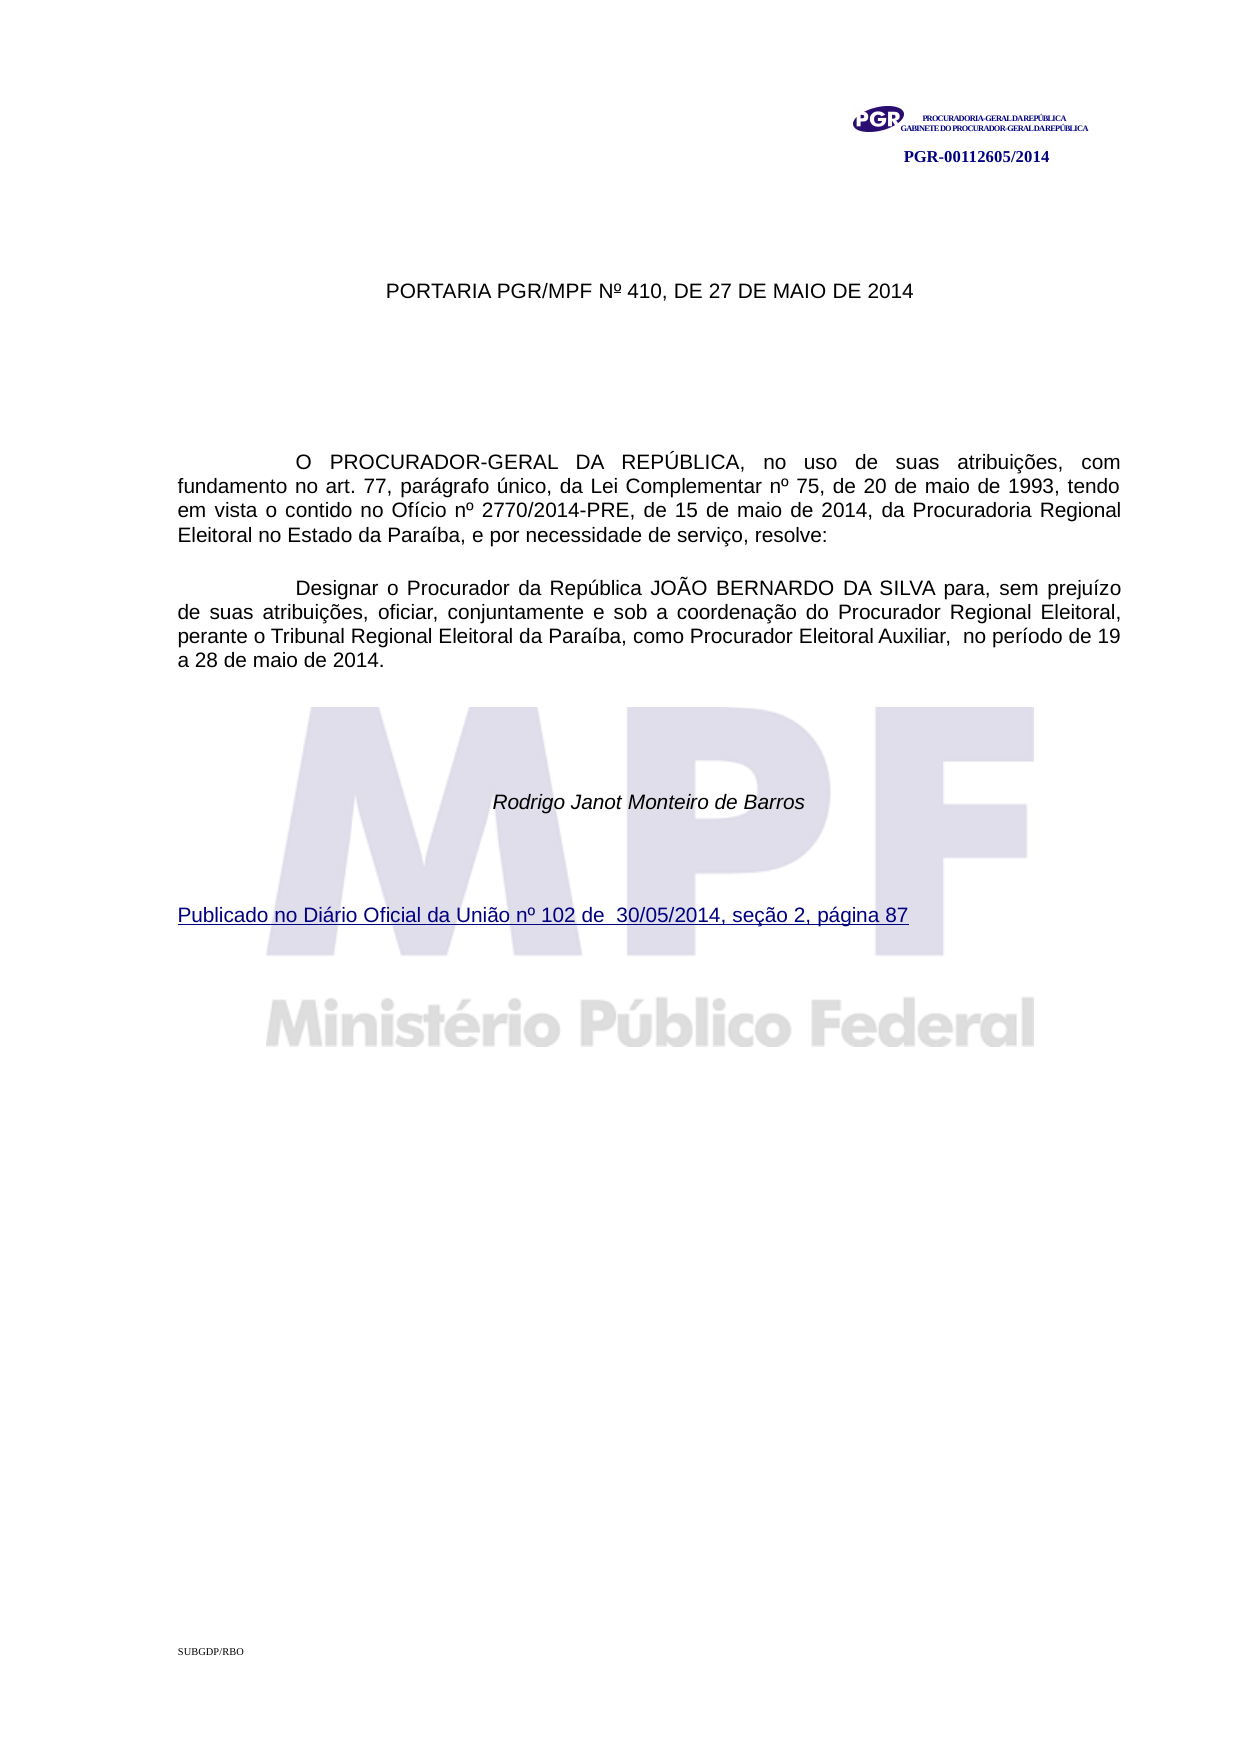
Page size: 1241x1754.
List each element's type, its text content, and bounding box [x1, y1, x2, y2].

picture [266, 814, 1034, 903]
text Designar o Procurador da República JOÃO BERNARDO DA SILVA para, sem prejuízo de suas atribuições, oficiar, conjuntamente e sob a coordenação do Procurador Regional Eleitoral, perante o Tribunal Regional Eleitoral da Paraíba, como Procurador Eleitoral Auxiliar, no período de 19 a 28 de maio de 2014. [177, 576, 1122, 672]
text Rodrigo Janot Monteiro de Barros [177, 790, 1122, 814]
text O PROCURADOR-GERAL DA REPÚBLICA, no uso de suas atribuições, com fundamento no art. 77, parágrafo único, da Lei Complementar nº 75, de 20 de maio de 1993, tendo em vista o contido no Ofício nº 2770/2014-PRE, de 15 de maio de 2014, da Procuradoria Regional Eleitoral no Estado da Paraíba, e por necessidade de serviço, resolve: [177, 450, 1122, 547]
picture [853, 106, 904, 132]
picture [266, 927, 1034, 1047]
picture [266, 707, 1034, 790]
text SUBGDP/RBO [178, 1635, 1121, 1660]
text PGR-00112605/2014 [863, 143, 1089, 168]
text Publicado no Diário Oficial da União nº 102 de 30/05/2014, seção 2, página 87 [177, 903, 1122, 927]
text PORTARIA PGR/MPF Nº 410, DE 27 DE MAIO DE 2014 [177, 279, 1122, 303]
